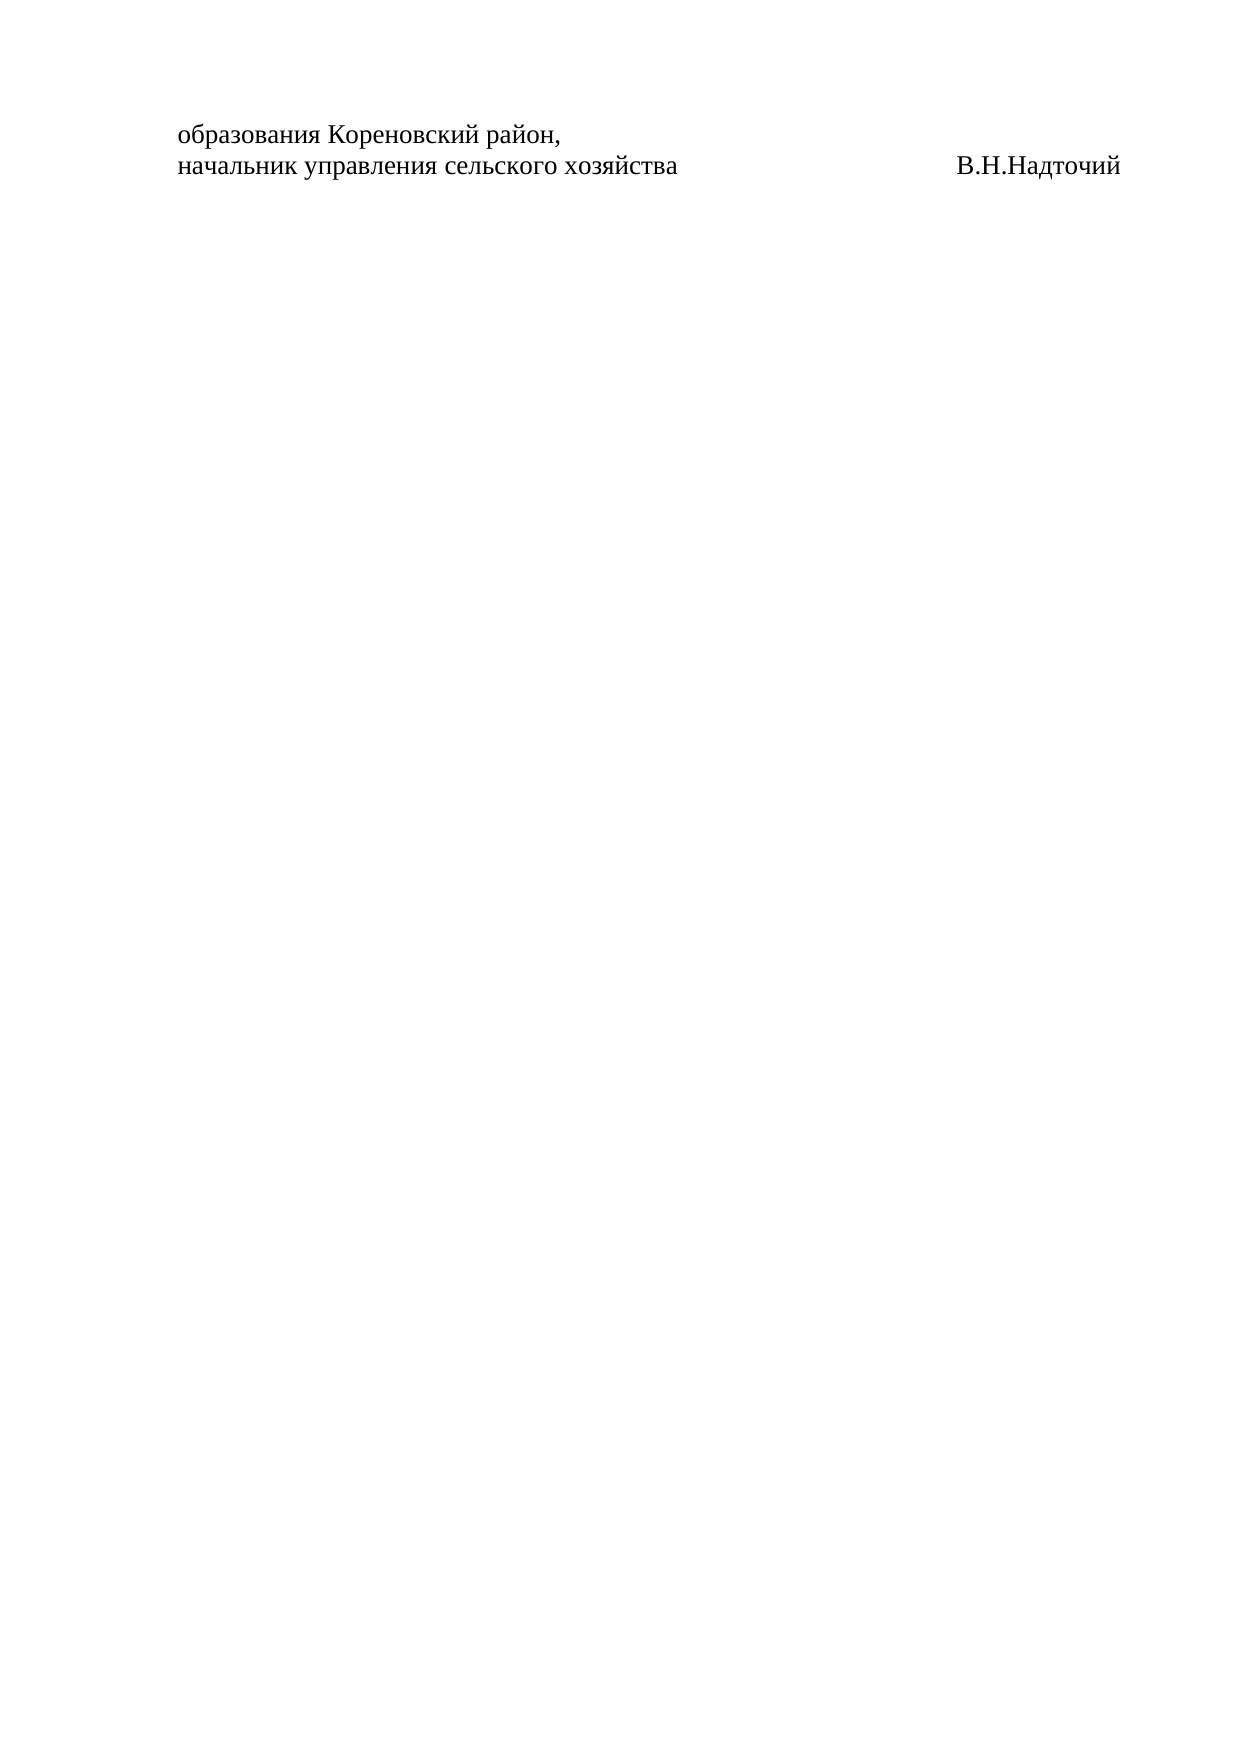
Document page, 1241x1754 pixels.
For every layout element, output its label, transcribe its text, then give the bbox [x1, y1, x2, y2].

table_cell образования Кореновский район, начальник управления сельского хозяйства [166, 118, 730, 180]
table_cell [886, 118, 945, 180]
table_cell В.Н.Надточий [945, 118, 1163, 180]
table_cell [730, 118, 886, 180]
